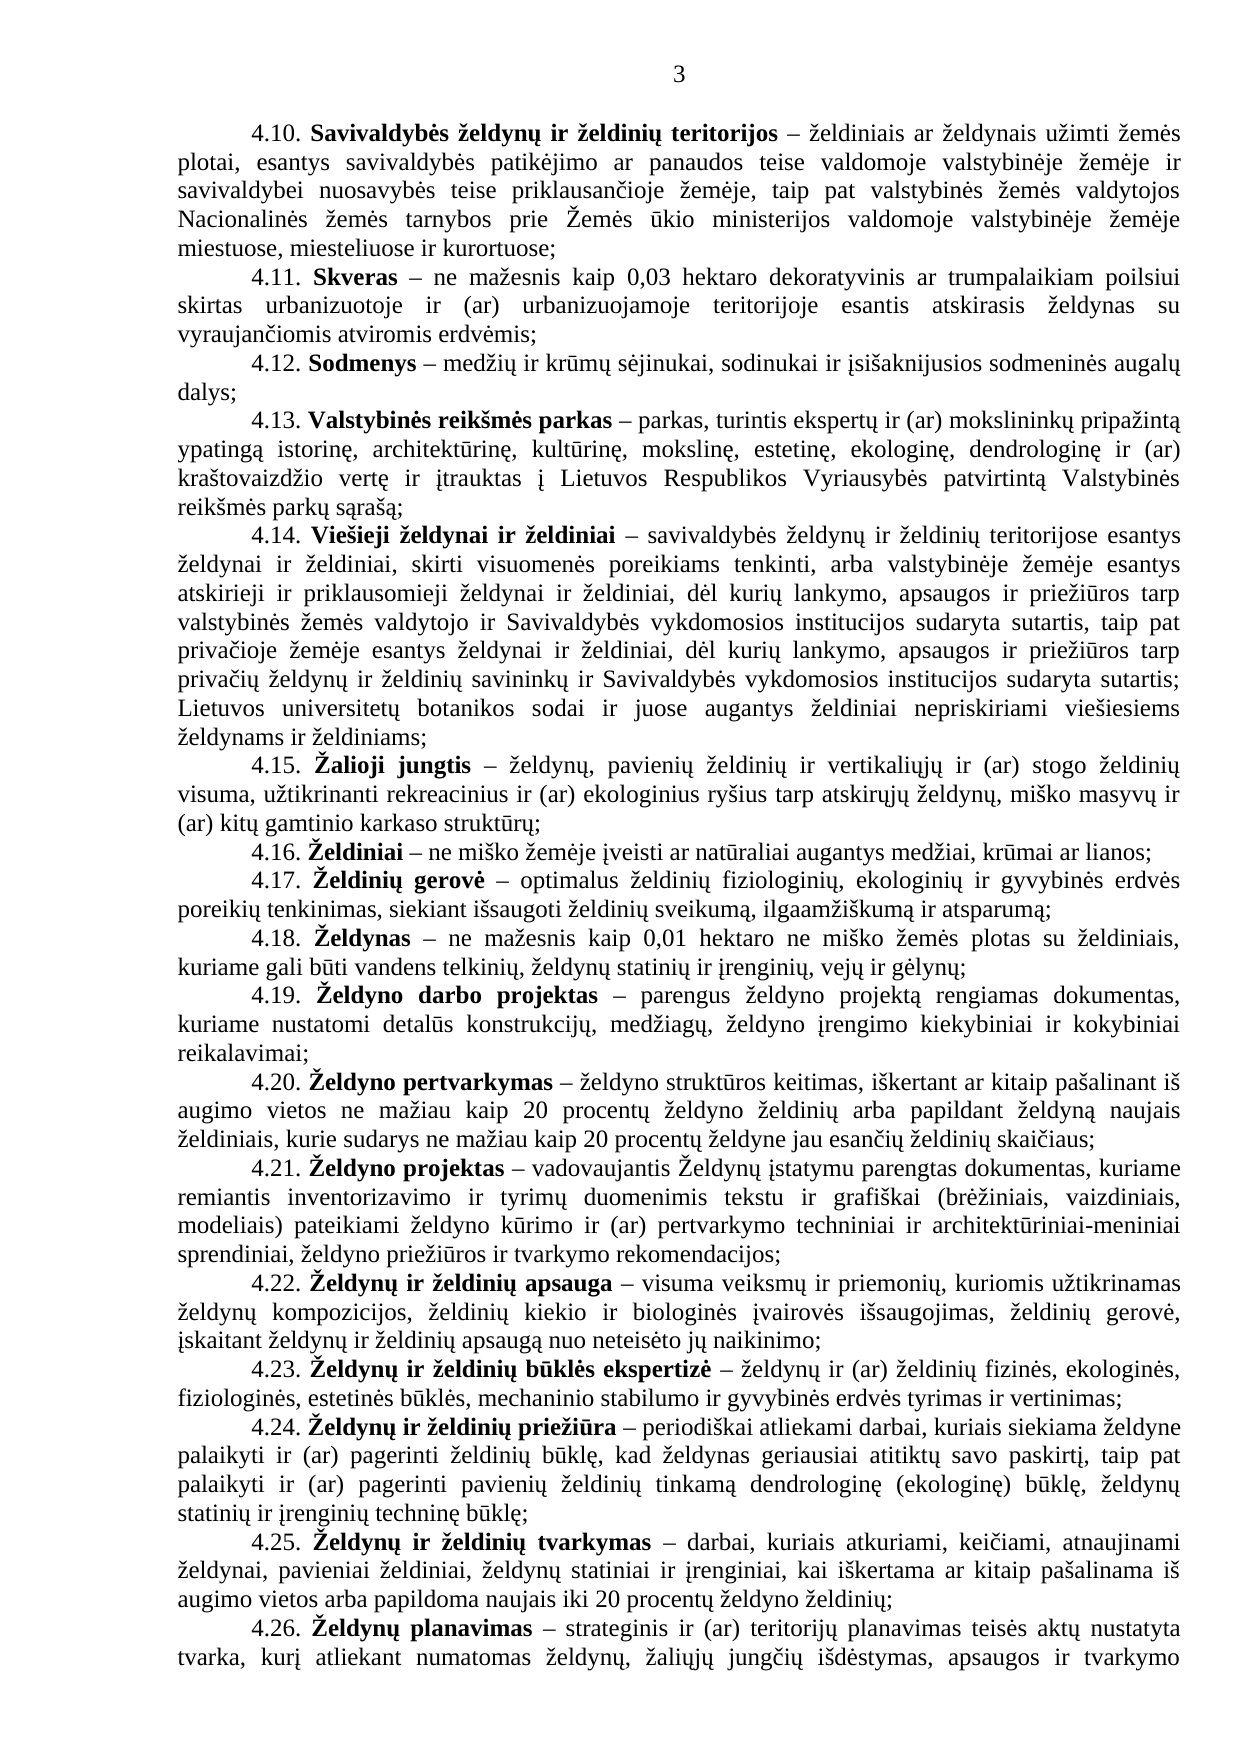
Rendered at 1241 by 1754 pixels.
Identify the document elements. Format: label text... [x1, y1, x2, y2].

text 4.15. Žalioji jungtis – želdynų, pavienių želdinių ir vertikaliųjų ir (ar) stogo želdinių visuma, užtikrinanti rekreacinius ir (ar) ekologinius ryšius tarp atskirųjų želdynų, miško masyvų ir (ar) kitų gamtinio karkaso struktūrų; [177, 751, 1181, 837]
text 4.10. Savivaldybės želdynų ir želdinių teritorijos – želdiniais ar želdynais užimti žemės plotai, esantys savivaldybės patikėjimo ar panaudos teise valdomoje valstybinėje žemėje ir savivaldybei nuosavybės teise priklausančioje žemėje, taip pat valstybinės žemės valdytojos Nacionalinės žemės tarnybos prie Žemės ūkio ministerijos valdomoje valstybinėje žemėje miestuose, miesteliuose ir kurortuose; [177, 118, 1181, 262]
text 4.25. Želdynų ir želdinių tvarkymas – darbai, kuriais atkuriami, keičiami, atnaujinami želdynai, pavieniai želdiniai, želdynų statiniai ir įrenginiai, kai iškertama ar kitaip pašalinama iš augimo vietos arba papildoma naujais iki 20 procentų želdyno želdinių; [177, 1527, 1181, 1613]
text 4.19. Želdyno darbo projektas – parengus želdyno projektą rengiamas dokumentas, kuriame nustatomi detalūs konstrukcijų, medžiagų, želdyno įrengimo kiekybiniai ir kokybiniai reikalavimai; [177, 981, 1181, 1067]
text 4.16. Želdiniai – ne miško žemėje įveisti ar natūraliai augantys medžiai, krūmai ar lianos; [177, 837, 1181, 866]
text 4.24. Želdynų ir želdinių priežiūra – periodiškai atliekami darbai, kuriais siekiama želdyne palaikyti ir (ar) pagerinti želdinių būklę, kad želdynas geriausiai atitiktų savo paskirtį, taip pat palaikyti ir (ar) pagerinti pavienių želdinių tinkamą dendrologinę (ekologinę) būklę, želdynų statinių ir įrenginių techninę būklę; [177, 1412, 1181, 1527]
text 4.14. Viešieji želdynai ir želdiniai – savivaldybės želdynų ir želdinių teritorijose esantys želdynai ir želdiniai, skirti visuomenės poreikiams tenkinti, arba valstybinėje žemėje esantys atskirieji ir priklausomieji želdynai ir želdiniai, dėl kurių lankymo, apsaugos ir priežiūros tarp valstybinės žemės valdytojo ir Savivaldybės vykdomosios institucijos sudaryta sutartis, taip pat privačioje žemėje esantys želdynai ir želdiniai, dėl kurių lankymo, apsaugos ir priežiūros tarp privačių želdynų ir želdinių savininkų ir Savivaldybės vykdomosios institucijos sudaryta sutartis; Lietuvos universitetų botanikos sodai ir juose augantys želdiniai nepriskiriami viešiesiems želdynams ir želdiniams; [177, 521, 1181, 751]
text 4.26. Želdynų planavimas – strateginis ir (ar) teritorijų planavimas teisės aktų nustatyta tvarka, kurį atliekant numatomas želdynų, žaliųjų jungčių išdėstymas, apsaugos ir tvarkymo [177, 1613, 1181, 1671]
text 4.18. Želdynas – ne mažesnis kaip 0,01 hektaro ne miško žemės plotas su želdiniais, kuriame gali būti vandens telkinių, želdynų statinių ir įrenginių, vejų ir gėlynų; [177, 923, 1181, 981]
text 4.21. Želdyno projektas – vadovaujantis Želdynų įstatymu parengtas dokumentas, kuriame remiantis inventorizavimo ir tyrimų duomenimis tekstu ir grafiškai (brėžiniais, vaizdiniais, modeliais) pateikiami želdyno kūrimo ir (ar) pertvarkymo techniniai ir architektūriniai-meniniai sprendiniai, želdyno priežiūros ir tvarkymo rekomendacijos; [177, 1153, 1181, 1268]
text 4.13. Valstybinės reikšmės parkas – parkas, turintis ekspertų ir (ar) mokslininkų pripažintą ypatingą istorinę, architektūrinę, kultūrinę, mokslinę, estetinę, ekologinę, dendrologinę ir (ar) kraštovaizdžio vertę ir įtrauktas į Lietuvos Respublikos Vyriausybės patvirtintą Valstybinės reikšmės parkų sąrašą; [177, 406, 1181, 521]
text 4.22. Želdynų ir želdinių apsauga – visuma veiksmų ir priemonių, kuriomis užtikrinamas želdynų kompozicijos, želdinių kiekio ir biologinės įvairovės išsaugojimas, želdinių gerovė, įskaitant želdynų ir želdinių apsaugą nuo neteisėto jų naikinimo; [177, 1268, 1181, 1354]
text 4.23. Želdynų ir želdinių būklės ekspertizė – želdynų ir (ar) želdinių fizinės, ekologinės, fiziologinės, estetinės būklės, mechaninio stabilumo ir gyvybinės erdvės tyrimas ir vertinimas; [177, 1354, 1181, 1412]
text 4.11. Skveras – ne mažesnis kaip 0,03 hektaro dekoratyvinis ar trumpalaikiam poilsiui skirtas urbanizuotoje ir (ar) urbanizuojamoje teritorijoje esantis atskirasis želdynas su vyraujančiomis atviromis erdvėmis; [177, 262, 1181, 348]
text 4.20. Želdyno pertvarkymas – želdyno struktūros keitimas, iškertant ar kitaip pašalinant iš augimo vietos ne mažiau kaip 20 procentų želdyno želdinių arba papildant želdyną naujais želdiniais, kurie sudarys ne mažiau kaip 20 procentų želdyne jau esančių želdinių skaičiaus; [177, 1067, 1181, 1153]
text 4.17. Želdinių gerovė – optimalus želdinių fiziologinių, ekologinių ir gyvybinės erdvės poreikių tenkinimas, siekiant išsaugoti želdinių sveikumą, ilgaamžiškumą ir atsparumą; [177, 866, 1181, 923]
text 4.12. Sodmenys – medžių ir krūmų sėjinukai, sodinukai ir įsišaknijusios sodmeninės augalų dalys; [177, 348, 1181, 406]
